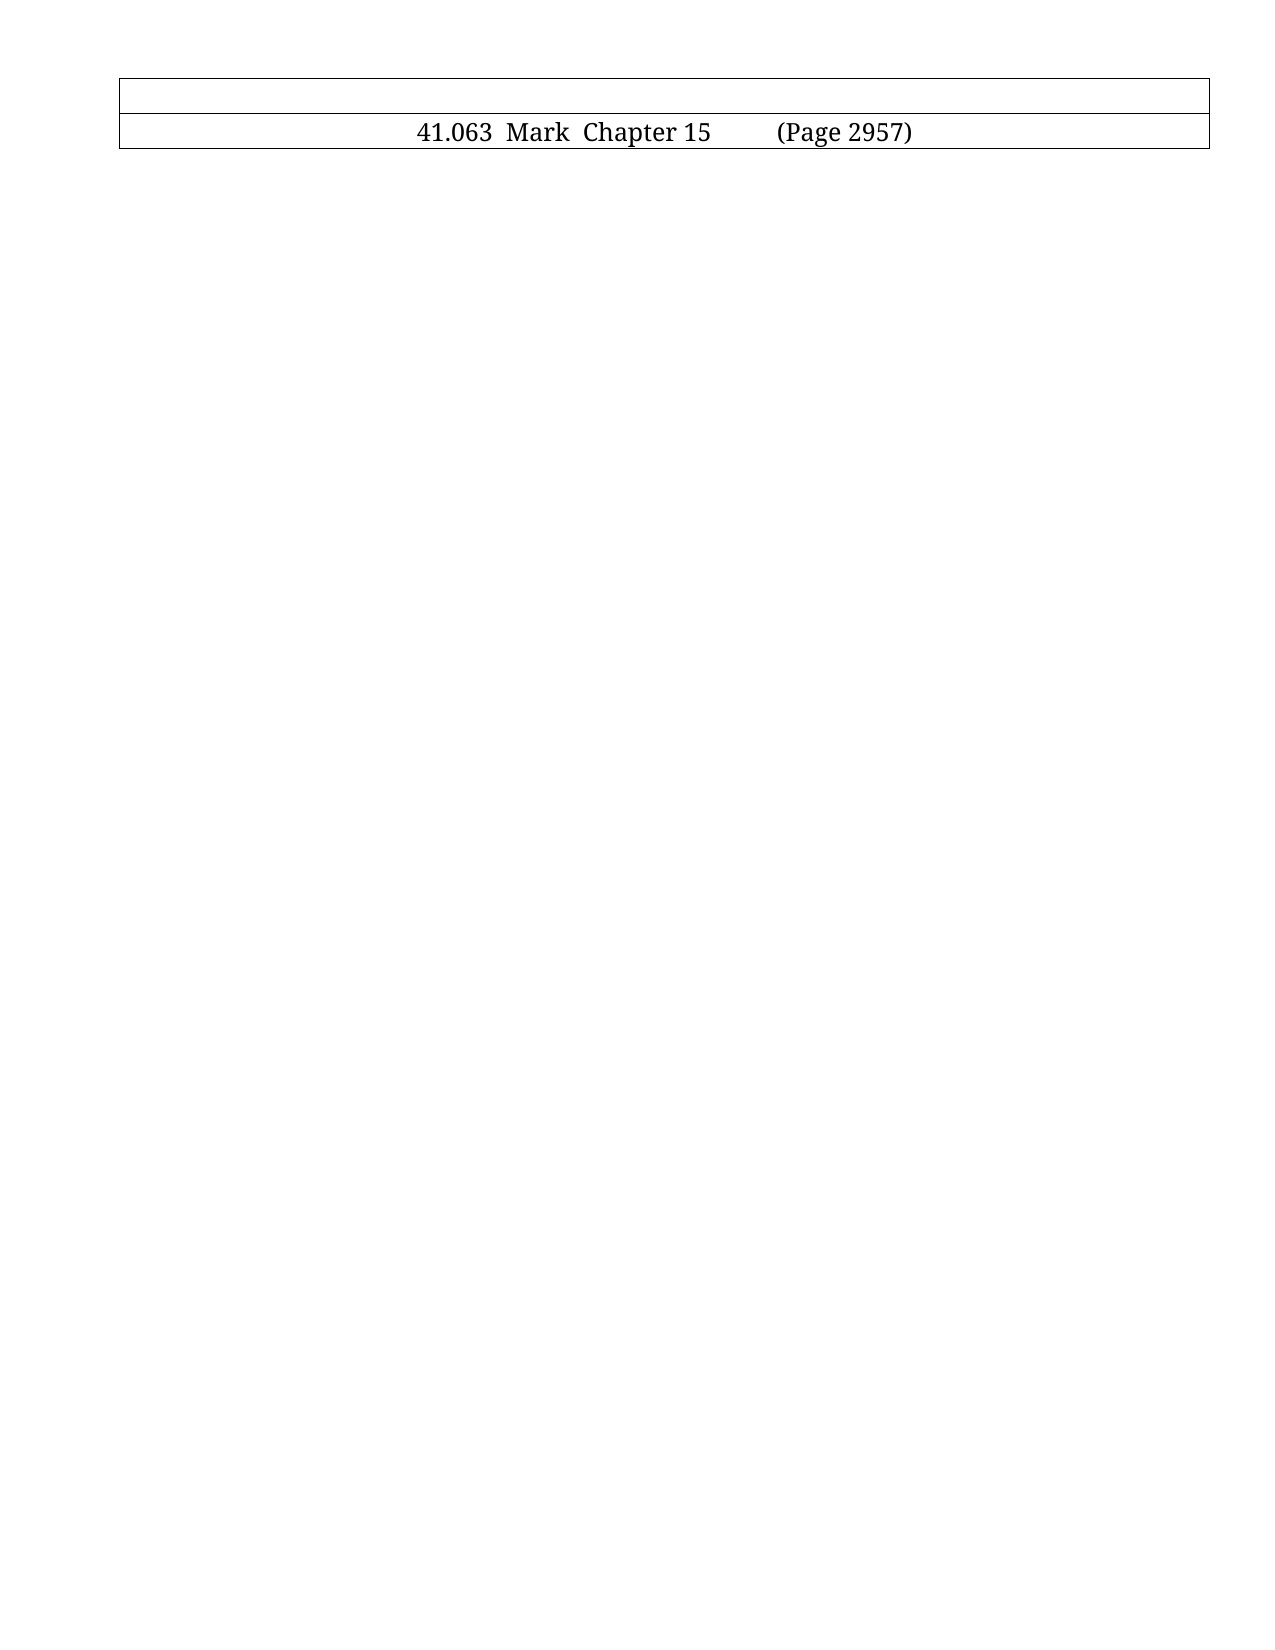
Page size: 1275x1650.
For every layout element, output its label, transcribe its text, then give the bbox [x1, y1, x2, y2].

table_cell [120, 79, 1209, 113]
table_cell 41.063 Mark Chapter 15 (Page 2957) [120, 114, 1209, 148]
